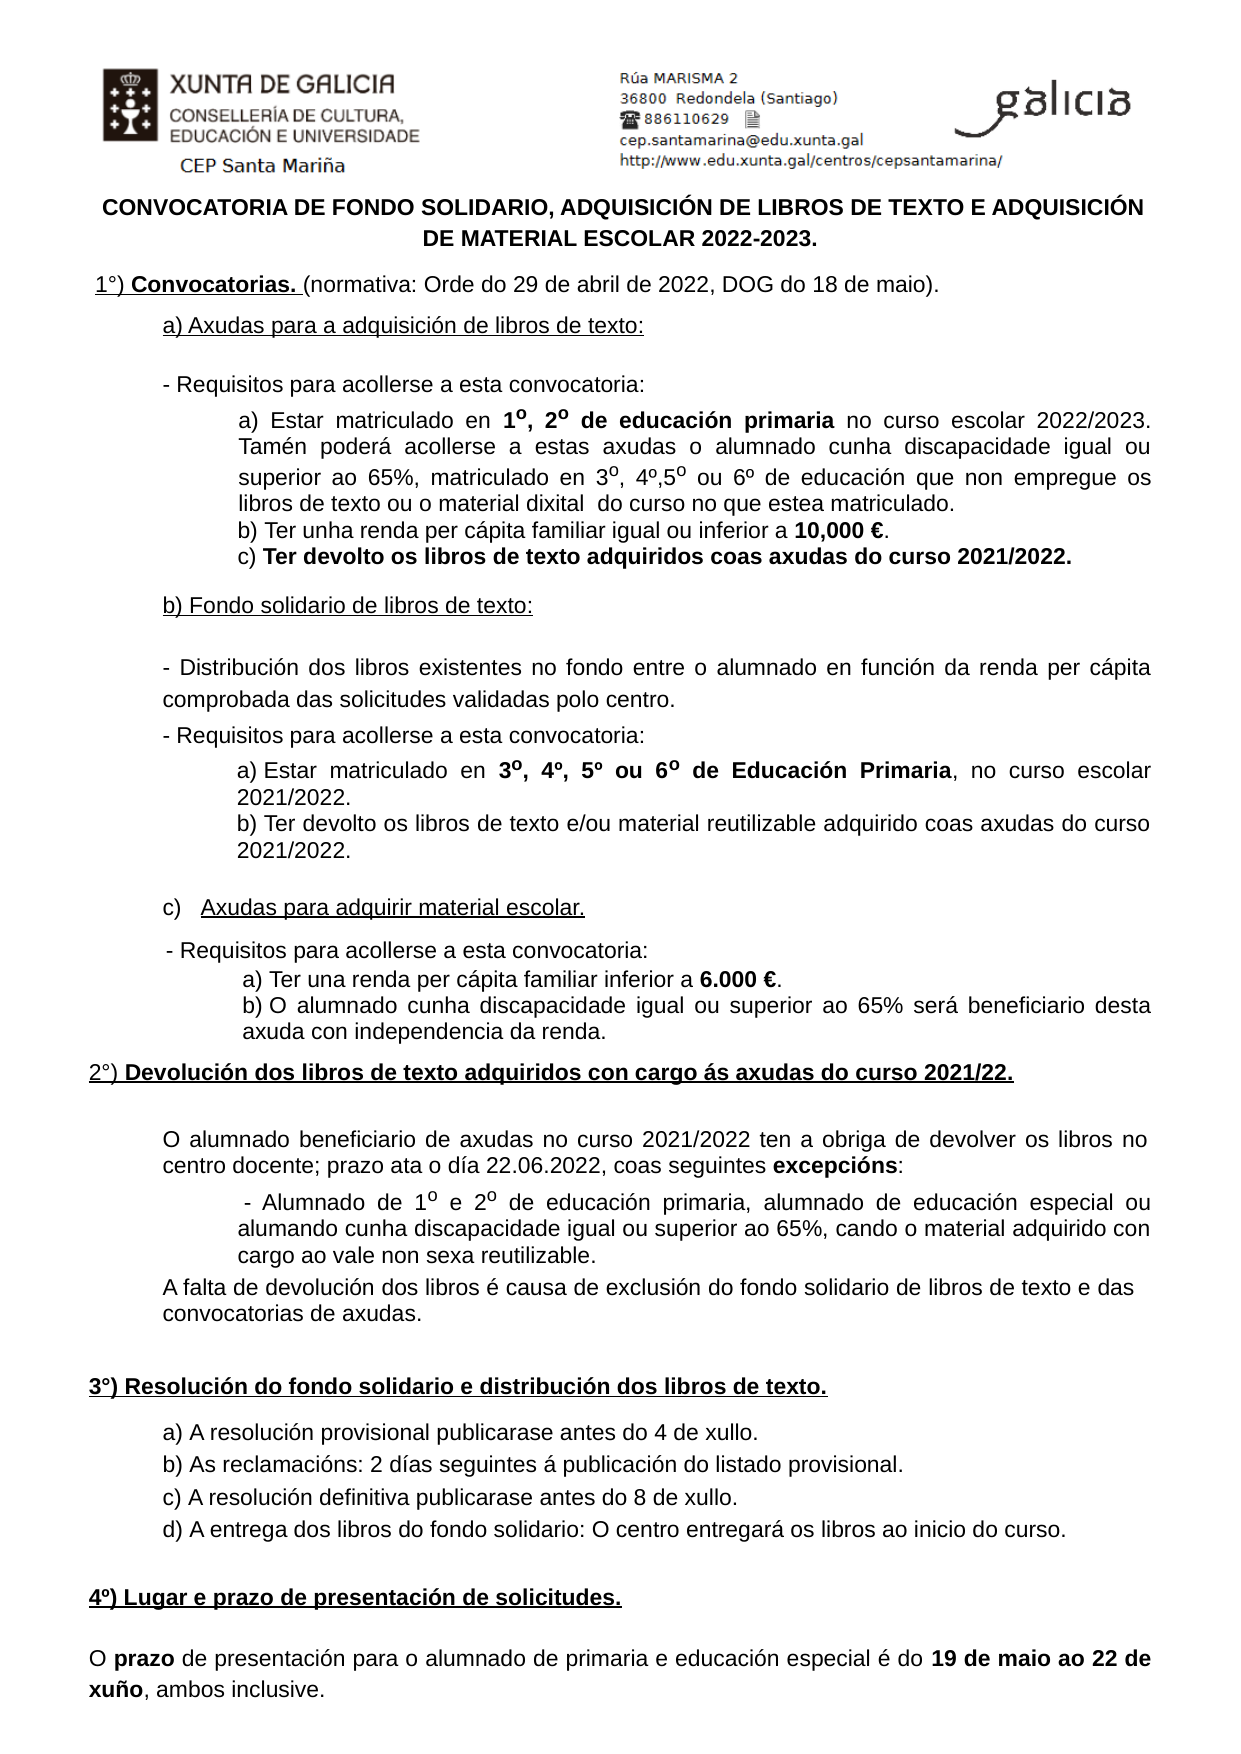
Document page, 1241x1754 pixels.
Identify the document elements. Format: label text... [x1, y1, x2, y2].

text b) Fondo solidario de libros de texto: [162, 592, 1152, 618]
text 3°) Resolución do fondo solidario e distribución dos libros de texto. [88, 1373, 1152, 1399]
text 2°) Devolución dos libros de texto adquiridos con cargo ás axudas do curso 2021/22. [88, 1056, 1152, 1085]
text a) Estar matriculado en 1o, 2o de educación primaria no curso escolar 2022/2023. Tamén poderá acollerse a estas axudas o alumnado cunha discapacidade igual ou superior ao 65%, matriculado en 3o, 4º,5o ou 6º de educación que non empregue os libros de texto ou o material dixital do curso no que estea matriculado. [238, 402, 1152, 517]
text - Requisitos para acollerse a esta convocatoria: [159, 937, 1152, 963]
text b) Ter unha renda per cápita familiar igual ou inferior a 10,000 €. [237, 517, 1152, 543]
text - Requisitos para acollerse a esta convocatoria: [162, 722, 1152, 748]
text a) Axudas para a adquisición de libros de texto: [88, 312, 1152, 339]
text - Distribución dos libros existentes no fondo entre o alumnado en función da renda per cápita comprobada das solicitudes validadas polo centro. [162, 654, 1152, 712]
text - Alumnado de 1o e 2o de educación primaria, alumnado de educación especial ou alumando cunha discapacidade igual ou superior ao 65%, cando o material adquirido con cargo ao vale non sexa reutilizable. [237, 1184, 1152, 1268]
text d) A entrega dos libros do fondo solidario: O centro entregará os libros ao inicio do curso. [88, 1516, 1152, 1542]
text CONVOCATORIA DE FONDO SOLIDARIO, ADQUISICIÓN DE LIBROS DE TEXTO E ADQUISICIÓN DE MATERIAL ESCOLAR 2022-2023. [88, 194, 1152, 252]
text - Requisitos para acollerse a esta convocatoria: [162, 371, 1152, 397]
text a) A resolución provisional publicarase antes do 4 de xullo. [88, 1419, 1152, 1445]
text O prazo de presentación para o alumnado de primaria e educación especial é do 19 de maio ao 22 de xuño, ambos inclusive. [88, 1644, 1152, 1702]
text c) Axudas para adquirir material escolar. [162, 891, 1152, 920]
text a) Ter una renda per cápita familiar inferior a 6.000 €. [242, 966, 1152, 992]
text a) Estar matriculado en 3o, 4º, 5º ou 6o de Educación Primaria, no curso escolar 2021/2022. [237, 753, 1152, 810]
text A falta de devolución dos libros é causa de exclusión do fondo solidario de libros de texto e das convocatorias de axudas. [162, 1274, 1135, 1327]
text b) Ter devolto os libros de texto e/ou material reutilizable adquirido coas axudas do curso 2021/2022. [237, 810, 1152, 863]
text c) A resolución definitiva publicarase antes do 8 de xullo. [88, 1483, 1152, 1510]
text O alumnado beneficiario de axudas no curso 2021/2022 ten a obriga de devolver os libros no centro docente; prazo ata o día 22.06.2022, coas seguintes excepcións: [162, 1126, 1149, 1179]
text b) As reclamacións: 2 días seguintes á publicación do listado provisional. [88, 1451, 1152, 1478]
text b) O alumnado cunha discapacidade igual ou superior ao 65% será beneficiario desta axuda con independencia da renda. [242, 992, 1152, 1045]
picture [95, 54, 1145, 178]
text c) Ter devolto os libros de texto adquiridos coas axudas do curso 2021/2022. [237, 543, 1152, 569]
text 1°) Convocatorias. (normativa: Orde do 29 de abril de 2022, DOG do 18 de maio). [88, 271, 1152, 298]
text 4º) Lugar e prazo de presentación de solicitudes. [88, 1583, 1152, 1610]
